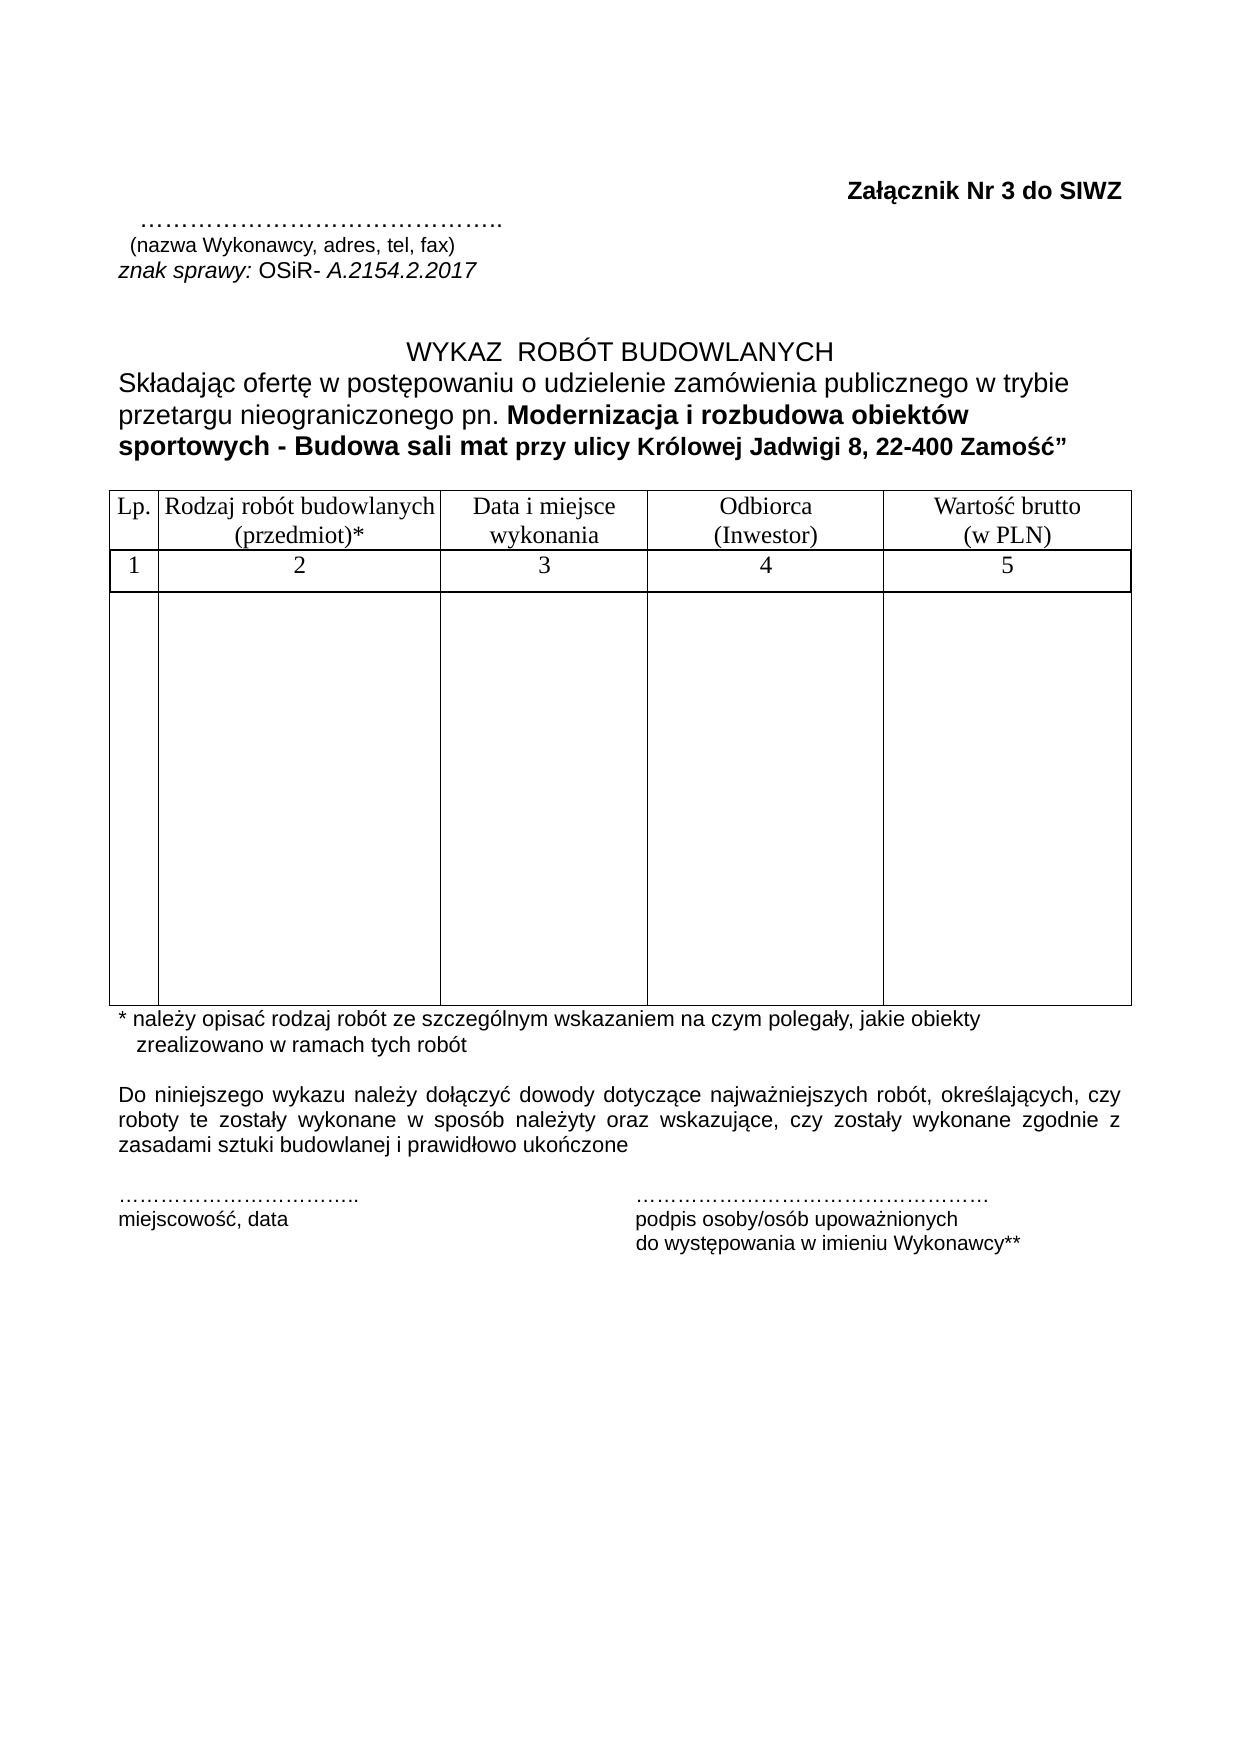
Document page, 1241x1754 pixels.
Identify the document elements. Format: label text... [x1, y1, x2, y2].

text …………………………….. …………………………………………… [118, 1183, 1122, 1207]
table_cell [159, 593, 440, 1005]
text WYKAZ ROBÓT BUDOWLANYCH [118, 336, 1122, 367]
text Do niniejszego wykazu należy dołączyć dowody dotyczące najważniejszych robót, określających, czy roboty te zostały wykonane w sposób należyty oraz wskazujące, czy zostały wykonane zgodnie z zasadami sztuki budowlanej i prawidłowo ukończone [118, 1082, 1122, 1158]
table_cell 5 [884, 551, 1130, 591]
table_cell [884, 593, 1131, 1005]
text miejscowość, data podpis osoby/osób upoważnionych [118, 1207, 1122, 1231]
table_cell 2 [159, 551, 440, 591]
table_header Lp. [110, 491, 158, 548]
text do występowania w imieniu Wykonawcy** [487, 1231, 1122, 1255]
table_cell 4 [648, 551, 883, 591]
table_cell [648, 593, 883, 1005]
table_header Data i miejsce wykonania [441, 491, 647, 548]
table_cell 1 [111, 551, 158, 591]
table_cell 3 [441, 551, 647, 591]
text znak sprawy: OSiR- A.2154.2.2017 [118, 257, 1122, 283]
table_cell [110, 593, 158, 1005]
text zrealizowano w ramach tych robót [118, 1032, 1122, 1057]
table_header Rodzaj robót budowlanych (przedmiot)* [159, 491, 440, 548]
text Składając ofertę w postępowaniu o udzielenie zamówienia publicznego w trybie przetargu nieograniczonego pn. Modernizacja i rozbudowa obiektów sportowych - Budowa sali mat przy ulicy Królowej Jadwigi 8, 22-400 Zamość” [118, 367, 1122, 461]
table_cell [441, 593, 647, 1005]
text …………………………………….. [118, 204, 1122, 233]
text * należy opisać rodzaj robót ze szczególnym wskazaniem na czym polegały, jakie obiekty [118, 1006, 1122, 1032]
text Załącznik Nr 3 do SIWZ [118, 176, 1122, 204]
table_header Odbiorca (Inwestor) [648, 491, 883, 548]
table_header Wartość brutto (w PLN) [884, 491, 1131, 548]
text (nazwa Wykonawcy, adres, tel, fax) [118, 233, 1122, 257]
